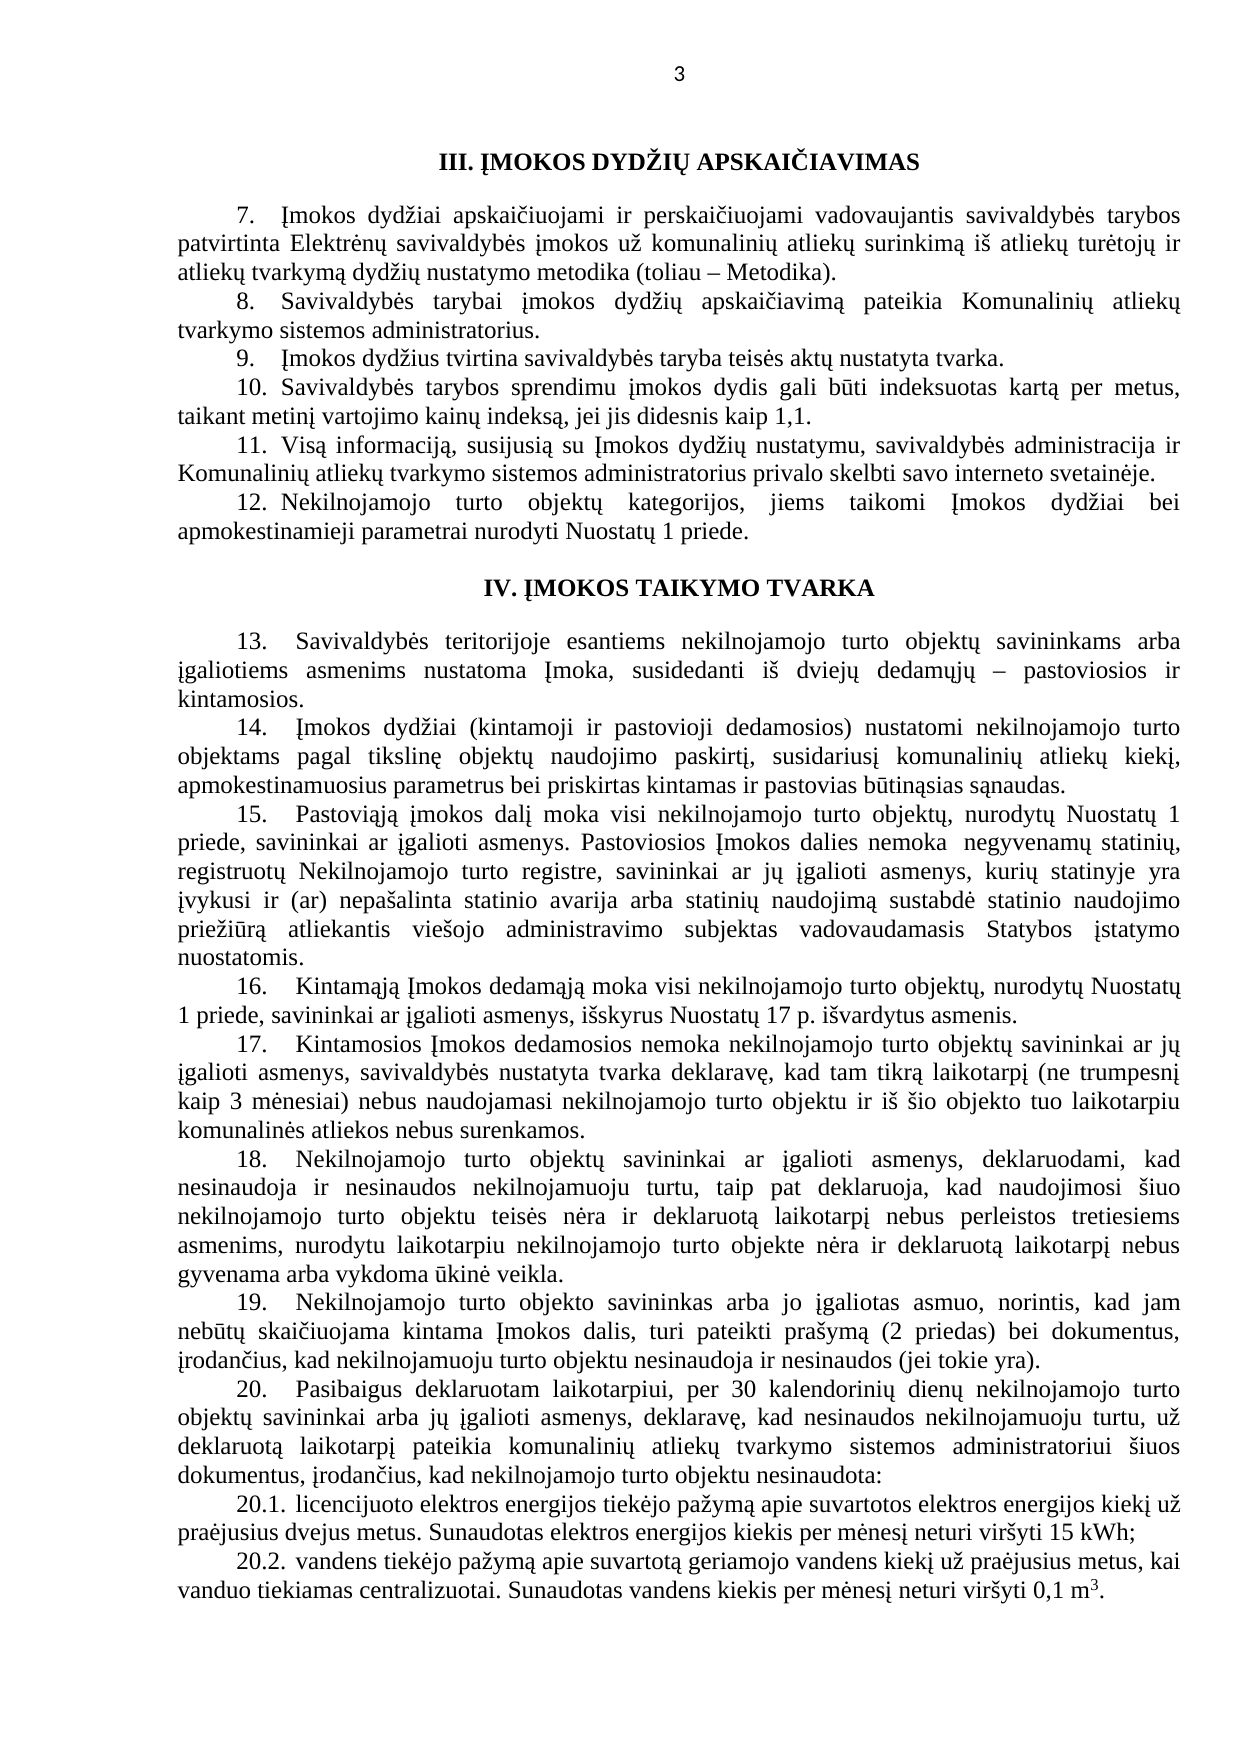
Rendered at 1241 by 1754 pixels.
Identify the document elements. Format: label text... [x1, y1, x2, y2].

text 13. Savivaldybės teritorijoje esantiems nekilnojamojo turto objektų savininkams arba įgaliotiems asmenims nustatoma Įmoka, susidedanti iš dviejų dedamųjų – pastoviosios ir kintamosios. [177, 626, 1181, 712]
text 20. Pasibaigus deklaruotam laikotarpiui, per 30 kalendorinių dienų nekilnojamojo turto objektų savininkai arba jų įgalioti asmenys, deklaravę, kad nesinaudos nekilnojamuoju turtu, už deklaruotą laikotarpį pateikia komunalinių atliekų tvarkymo sistemos administratoriui šiuos dokumentus, įrodančius, kad nekilnojamojo turto objektu nesinaudota: [177, 1374, 1181, 1489]
text 20.1. licencijuoto elektros energijos tiekėjo pažymą apie suvartotos elektros energijos kiekį už praėjusius dvejus metus. Sunaudotas elektros energijos kiekis per mėnesį neturi viršyti 15 kWh; [177, 1489, 1181, 1546]
text 10. Savivaldybės tarybos sprendimu įmokos dydis gali būti indeksuotas kartą per metus, taikant metinį vartojimo kainų indeksą, jei jis didesnis kaip 1,1. [177, 372, 1181, 430]
text 12. Nekilnojamojo turto objektų kategorijos, jiems taikomi Įmokos dydžiai bei apmokestinamieji parametrai nurodyti Nuostatų 1 priede. [177, 487, 1181, 545]
text 16. Kintamąją Įmokos dedamąją moka visi nekilnojamojo turto objektų, nurodytų Nuostatų 1 priede, savininkai ar įgalioti asmenys, išskyrus Nuostatų 17 p. išvardytus asmenis. [177, 971, 1181, 1029]
text 7. Įmokos dydžiai apskaičiuojami ir perskaičiuojami vadovaujantis savivaldybės tarybos patvirtinta Elektrėnų savivaldybės įmokos už komunalinių atliekų surinkimą iš atliekų turėtojų ir atliekų tvarkymą dydžių nustatymo metodika (toliau – Metodika). [177, 200, 1181, 286]
text 15. Pastoviąją įmokos dalį moka visi nekilnojamojo turto objektų, nurodytų Nuostatų 1 priede, savininkai ar įgalioti asmenys. Pastoviosios Įmokos dalies nemoka negyvenamų statinių, registruotų Nekilnojamojo turto registre, savininkai ar jų įgalioti asmenys, kurių statinyje yra įvykusi ir (ar) nepašalinta statinio avarija arba statinių naudojimą sustabdė statinio naudojimo priežiūrą atliekantis viešojo administravimo subjektas vadovaudamasis Statybos įstatymo nuostatomis. [177, 799, 1181, 971]
text 9. Įmokos dydžius tvirtina savivaldybės taryba teisės aktų nustatyta tvarka. [177, 343, 1181, 372]
text 8. Savivaldybės tarybai įmokos dydžių apskaičiavimą pateikia Komunalinių atliekų tvarkymo sistemos administratorius. [177, 286, 1181, 343]
text 18. Nekilnojamojo turto objektų savininkai ar įgalioti asmenys, deklaruodami, kad nesinaudoja ir nesinaudos nekilnojamuoju turtu, taip pat deklaruoja, kad naudojimosi šiuo nekilnojamojo turto objektu teisės nėra ir deklaruotą laikotarpį nebus perleistos tretiesiems asmenims, nurodytu laikotarpiu nekilnojamojo turto objekte nėra ir deklaruotą laikotarpį nebus gyvenama arba vykdoma ūkinė veikla. [177, 1144, 1181, 1287]
text IV. ĮMOKOS TAIKYMO TVARKA [177, 573, 1181, 602]
text 20.2. vandens tiekėjo pažymą apie suvartotą geriamojo vandens kiekį už praėjusius metus, kai vanduo tiekiamas centralizuotai. Sunaudotas vandens kiekis per mėnesį neturi viršyti 0,1 m3. [177, 1546, 1181, 1604]
text 17. Kintamosios Įmokos dedamosios nemoka nekilnojamojo turto objektų savininkai ar jų įgalioti asmenys, savivaldybės nustatyta tvarka deklaravę, kad tam tikrą laikotarpį (ne trumpesnį kaip 3 mėnesiai) nebus naudojamasi nekilnojamojo turto objektu ir iš šio objekto tuo laikotarpiu komunalinės atliekos nebus surenkamos. [177, 1029, 1181, 1144]
text III. ĮMOKOS DYDŽIŲ APSKAIČIAVIMAS [177, 147, 1181, 176]
text 14. Įmokos dydžiai (kintamoji ir pastovioji dedamosios) nustatomi nekilnojamojo turto objektams pagal tikslinę objektų naudojimo paskirtį, susidariusį komunalinių atliekų kiekį, apmokestinamuosius parametrus bei priskirtas kintamas ir pastovias būtinąsias sąnaudas. [177, 712, 1181, 799]
text 11. Visą informaciją, susijusią su Įmokos dydžių nustatymu, savivaldybės administracija ir Komunalinių atliekų tvarkymo sistemos administratorius privalo skelbti savo interneto svetainėje. [177, 430, 1181, 487]
text 19. Nekilnojamojo turto objekto savininkas arba jo įgaliotas asmuo, norintis, kad jam nebūtų skaičiuojama kintama Įmokos dalis, turi pateikti prašymą (2 priedas) bei dokumentus, įrodančius, kad nekilnojamuoju turto objektu nesinaudoja ir nesinaudos (jei tokie yra). [177, 1287, 1181, 1374]
